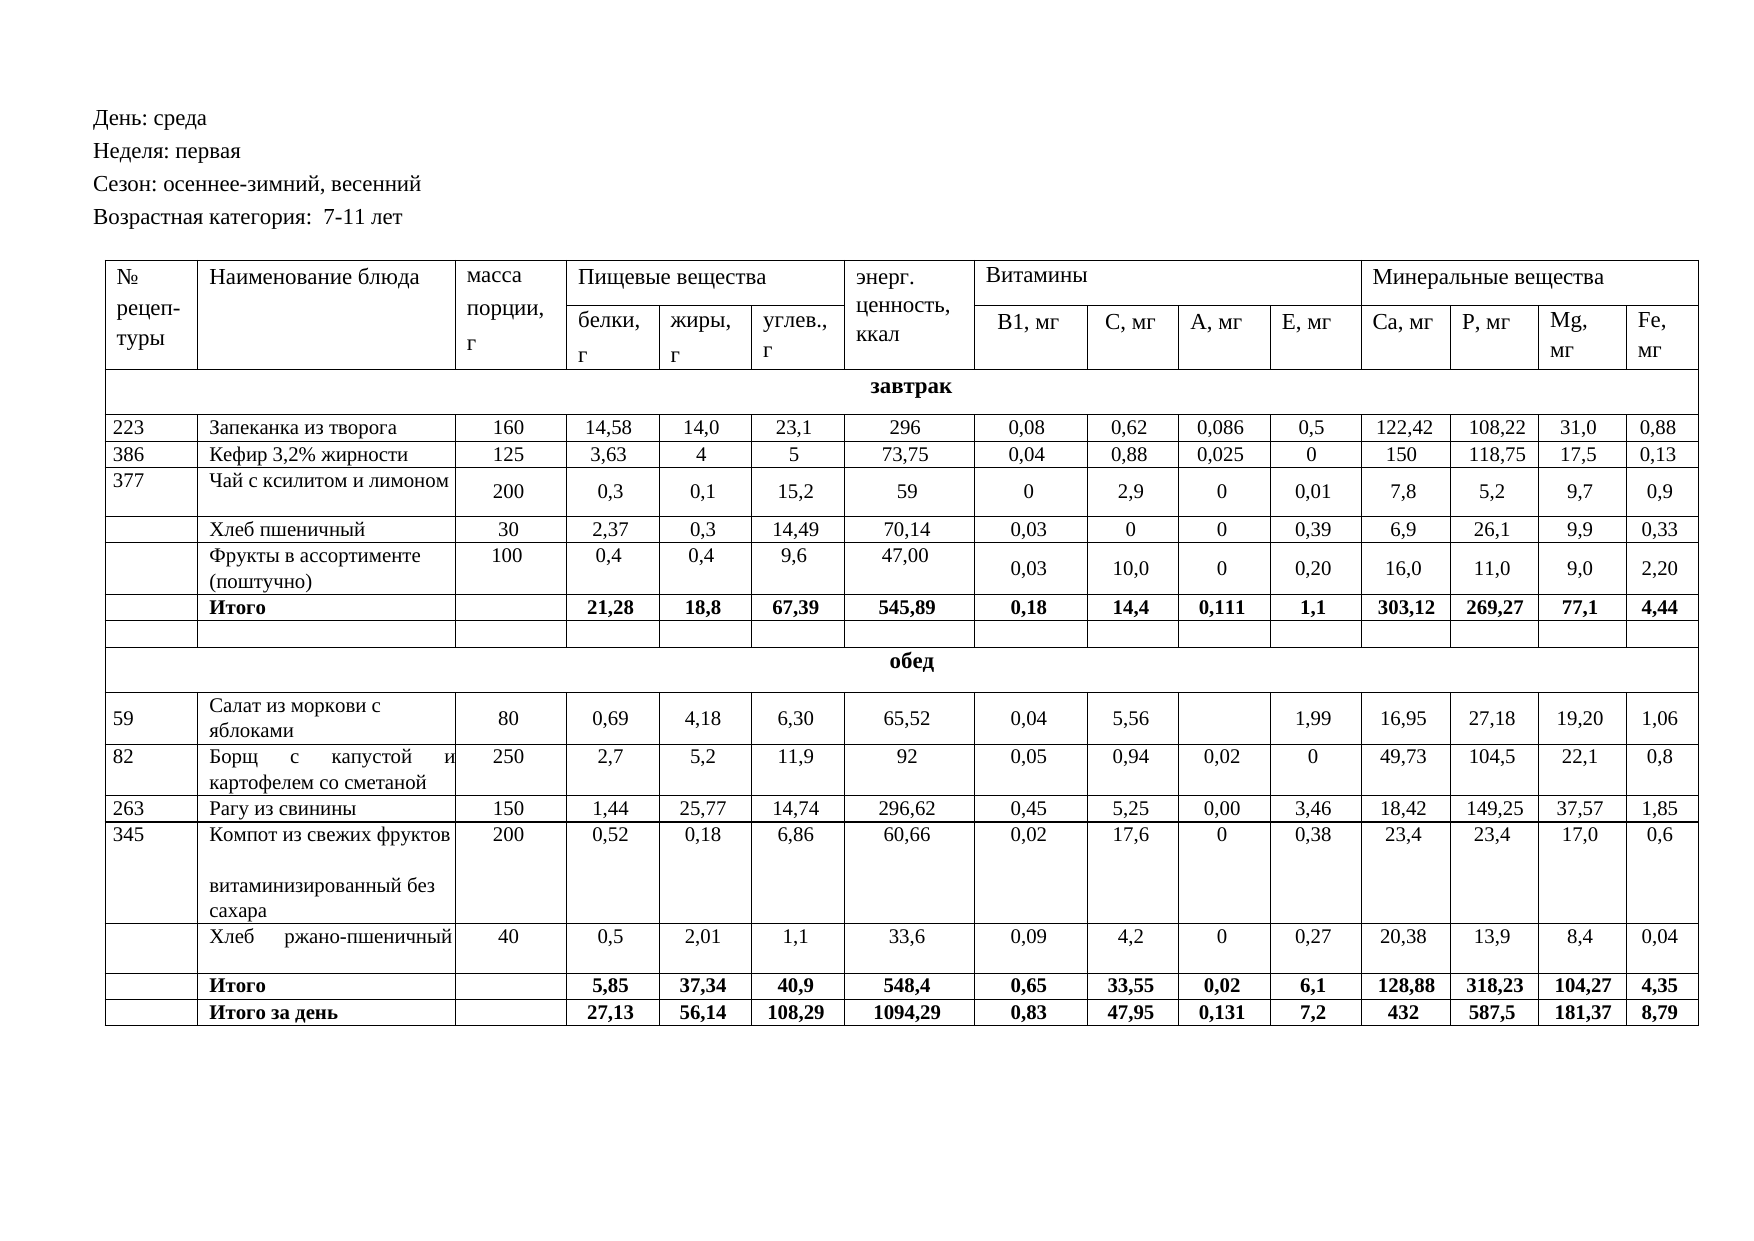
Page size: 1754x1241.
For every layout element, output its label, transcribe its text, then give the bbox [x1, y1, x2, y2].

table_cell 0,52 [567, 823, 659, 923]
table_cell 16,0 [1362, 543, 1450, 594]
table_cell 5,85 [567, 974, 659, 999]
table_cell 0,69 [567, 693, 659, 743]
table_cell 0,4 [660, 543, 751, 594]
table_cell 23,4 [1362, 823, 1450, 923]
table_cell 73,75 [845, 442, 974, 467]
table_cell 0,086 [1179, 415, 1270, 441]
table_cell 104,27 [1539, 974, 1626, 999]
table_cell С, мг [1088, 306, 1178, 369]
table_cell завтрак [845, 370, 974, 414]
table_cell [567, 370, 844, 414]
table_cell 40,9 [752, 974, 844, 999]
table_cell 1,06 [1627, 693, 1698, 743]
table_cell 125 [456, 442, 566, 467]
table_cell 545,89 [845, 595, 974, 620]
table_cell 5 [752, 442, 844, 467]
table_cell 296,62 [845, 796, 974, 821]
text Неделя: первая [93, 137, 539, 163]
table_header [1088, 261, 1179, 305]
table_cell 5,25 [1088, 796, 1178, 821]
table_cell [1270, 370, 1361, 414]
table_cell 5,2 [1451, 468, 1538, 516]
table_cell 0,5 [567, 924, 659, 972]
table_cell обед [845, 648, 974, 692]
table_cell 0 [1271, 745, 1361, 795]
table_cell 0,01 [1271, 468, 1361, 516]
table_cell 128,88 [1362, 974, 1450, 999]
table_cell 14,4 [1088, 595, 1178, 620]
table_cell 1,1 [752, 924, 844, 972]
table_cell [1451, 621, 1538, 647]
table_cell 13,9 [1451, 924, 1538, 972]
table_cell 250 [456, 745, 566, 795]
table_cell 269,27 [1451, 595, 1538, 620]
table_cell 2,20 [1627, 543, 1698, 594]
table_cell 9,6 [752, 543, 844, 594]
table_cell Са, мг [1362, 306, 1450, 369]
table_cell А, мг [1179, 306, 1270, 369]
table_cell 47,00 [845, 543, 974, 594]
table_cell 80 [456, 693, 566, 743]
table_cell 47,95 [1088, 1000, 1178, 1025]
table_cell 3,63 [567, 442, 659, 467]
table_cell [1088, 621, 1178, 647]
table_cell 60,66 [845, 823, 974, 923]
table_cell 19,20 [1539, 693, 1626, 743]
table_header № рецеп- туры [106, 261, 197, 369]
table_cell 0,5 [1271, 415, 1361, 441]
table_cell [1626, 648, 1698, 692]
table_cell 14,49 [752, 517, 844, 542]
table_cell 26,1 [1451, 517, 1538, 542]
text День: среда [93, 104, 539, 130]
table_cell 8,79 [1627, 1000, 1698, 1025]
table_cell [456, 595, 566, 620]
table_cell 9,0 [1539, 543, 1626, 594]
table_cell 23,1 [752, 415, 844, 441]
table_cell 6,30 [752, 693, 844, 743]
table_cell 37,34 [660, 974, 751, 999]
table_cell 345 [106, 823, 197, 923]
table_cell 4,2 [1088, 924, 1178, 972]
table_cell 263 [106, 796, 197, 821]
table_cell 40 [456, 924, 566, 972]
table_cell 0 [1179, 543, 1270, 594]
table_cell 386 [106, 442, 197, 467]
table_cell 33,6 [845, 924, 974, 972]
table_cell 122,42 [1362, 415, 1450, 441]
table_cell 59 [845, 468, 974, 516]
table_cell 0,03 [975, 517, 1087, 542]
table_header Наименование блюда [198, 261, 455, 369]
table_cell [660, 621, 751, 647]
table_cell Итого [198, 974, 455, 999]
table_cell [1179, 621, 1270, 647]
table_cell 70,14 [845, 517, 974, 542]
table_cell Е, мг [1271, 306, 1361, 369]
table_cell 82 [106, 745, 197, 795]
table_cell жиры, г [660, 306, 751, 369]
table_cell 150 [456, 796, 566, 821]
table_cell [456, 621, 566, 647]
table_cell 0 [1271, 442, 1361, 467]
table_cell 2,9 [1088, 468, 1178, 516]
table_cell [198, 370, 455, 414]
table_cell 0,08 [975, 415, 1087, 441]
table_cell 0,111 [1179, 595, 1270, 620]
table_cell [974, 648, 1088, 692]
table_cell 0,05 [975, 745, 1087, 795]
table_cell Хлеб пшеничный [198, 517, 455, 542]
table_cell 6,9 [1362, 517, 1450, 542]
table_header Минеральные вещества [1362, 261, 1626, 305]
table_cell 118,75 [1451, 442, 1538, 467]
table_cell [1270, 648, 1361, 692]
table_cell [455, 648, 567, 692]
table_cell 318,23 [1451, 974, 1538, 999]
table_cell 0,04 [1627, 924, 1698, 972]
table_cell Итого [198, 595, 455, 620]
table_cell 3,46 [1271, 796, 1361, 821]
table_cell 0,45 [975, 796, 1087, 821]
table_cell 0,3 [660, 517, 751, 542]
table_cell 0 [1179, 468, 1270, 516]
table_cell 0,03 [975, 543, 1087, 594]
table_cell 25,77 [660, 796, 751, 821]
table_cell 587,5 [1451, 1000, 1538, 1025]
table_cell 104,5 [1451, 745, 1538, 795]
table_cell 6,86 [752, 823, 844, 923]
table_cell 0 [1179, 924, 1270, 972]
table_cell 181,37 [1539, 1000, 1626, 1025]
table_cell 0,9 [1627, 468, 1698, 516]
table_cell 0,02 [1179, 974, 1270, 999]
table_cell 27,18 [1451, 693, 1538, 743]
table_cell белки, г [567, 306, 659, 369]
table_cell 432 [1362, 1000, 1450, 1025]
table_cell 296 [845, 415, 974, 441]
text Сезон: осеннее-зимний, весенний [93, 170, 539, 196]
table_header Пищевые вещества [567, 261, 844, 305]
table_cell 548,4 [845, 974, 974, 999]
table_cell 303,12 [1362, 595, 1450, 620]
table_cell 0,04 [975, 693, 1087, 743]
table_header энерг. ценность, ккал [845, 261, 974, 369]
table_cell Чай с ксилитом и лимоном [198, 468, 455, 516]
table_cell Фрукты в ассортименте (поштучно) [198, 543, 455, 594]
table_cell [198, 621, 455, 647]
table_cell 1,1 [1271, 595, 1361, 620]
table_cell 18,42 [1362, 796, 1450, 821]
table_cell [106, 621, 197, 647]
table_cell [752, 621, 844, 647]
table_cell [106, 1000, 197, 1025]
table_cell [1626, 370, 1698, 414]
table_cell 77,1 [1539, 595, 1626, 620]
table_cell [567, 621, 659, 647]
table_cell 4,18 [660, 693, 751, 743]
table_cell 150 [1362, 442, 1450, 467]
table_cell 59 [106, 693, 197, 743]
table_cell 17,5 [1539, 442, 1626, 467]
table_cell [1179, 370, 1270, 414]
table_cell 0,13 [1627, 442, 1698, 467]
table_header масса порции, г [456, 261, 566, 369]
table_cell 56,14 [660, 1000, 751, 1025]
table_cell 27,13 [567, 1000, 659, 1025]
table_cell 22,1 [1539, 745, 1626, 795]
table_cell 10,0 [1088, 543, 1178, 594]
table_cell [567, 648, 844, 692]
text Возрастная категория: 7-11 лет [93, 203, 539, 229]
table_cell 0,20 [1271, 543, 1361, 594]
table_cell [106, 517, 197, 542]
table_cell 5,56 [1088, 693, 1178, 743]
table_cell 2,01 [660, 924, 751, 972]
table_cell 200 [456, 823, 566, 923]
table_cell 17,0 [1539, 823, 1626, 923]
table_cell 0,83 [975, 1000, 1087, 1025]
table_cell [198, 648, 455, 692]
table_cell 0 [1179, 517, 1270, 542]
table_cell Итого за день [198, 1000, 455, 1025]
table_cell [1362, 621, 1450, 647]
table_cell Мg, мг [1539, 306, 1626, 369]
table_cell 149,25 [1451, 796, 1538, 821]
table_cell [106, 595, 197, 620]
table_cell 1,99 [1271, 693, 1361, 743]
table_cell 223 [106, 415, 197, 441]
table_cell 23,4 [1451, 823, 1538, 923]
table_cell 16,95 [1362, 693, 1450, 743]
table_cell [1271, 621, 1361, 647]
table_cell 6,1 [1271, 974, 1361, 999]
table_cell 0,33 [1627, 517, 1698, 542]
table_cell 92 [845, 745, 974, 795]
table_cell [106, 543, 197, 594]
table_cell 0,025 [1179, 442, 1270, 467]
table_cell 49,73 [1362, 745, 1450, 795]
table_cell 5,2 [660, 745, 751, 795]
table_cell 30 [456, 517, 566, 542]
table_cell 8,4 [1539, 924, 1626, 972]
table_cell 37,57 [1539, 796, 1626, 821]
table_cell 9,7 [1539, 468, 1626, 516]
table_cell 200 [456, 468, 566, 516]
table_cell 0,3 [567, 468, 659, 516]
table_cell [1088, 648, 1179, 692]
table_cell [1361, 370, 1626, 414]
table_cell 0,18 [660, 823, 751, 923]
table_cell углев., г [752, 306, 844, 369]
table_cell [1539, 621, 1626, 647]
table_cell Борщ с капустой и картофелем со сметаной [198, 745, 455, 795]
table_cell Fe, мг [1627, 306, 1698, 369]
table_header [1179, 261, 1270, 305]
table_cell 1094,29 [845, 1000, 974, 1025]
table_cell [106, 924, 197, 972]
table_cell [1361, 648, 1626, 692]
table_cell 0,131 [1179, 1000, 1270, 1025]
table_cell Салат из моркови с яблоками [198, 693, 455, 743]
table_cell [106, 648, 198, 692]
table_cell 20,38 [1362, 924, 1450, 972]
table_cell 7,2 [1271, 1000, 1361, 1025]
table_cell 4,35 [1627, 974, 1698, 999]
table_cell 0 [975, 468, 1087, 516]
table_cell 14,74 [752, 796, 844, 821]
table_cell 1,85 [1627, 796, 1698, 821]
table_cell 14,0 [660, 415, 751, 441]
table_cell 0,39 [1271, 517, 1361, 542]
table_cell 65,52 [845, 693, 974, 743]
table_cell 0,8 [1627, 745, 1698, 795]
table_cell 0,62 [1088, 415, 1178, 441]
table_cell 2,7 [567, 745, 659, 795]
table_cell 0,38 [1271, 823, 1361, 923]
table_cell 9,9 [1539, 517, 1626, 542]
table_cell 15,2 [752, 468, 844, 516]
table_cell [974, 370, 1088, 414]
table_cell Хлеб ржано-пшеничный [198, 924, 455, 972]
table_cell 0,88 [1088, 442, 1178, 467]
table_cell 0,02 [975, 823, 1087, 923]
table_cell 108,22 [1451, 415, 1538, 441]
table_cell 0,27 [1271, 924, 1361, 972]
table_cell 0,09 [975, 924, 1087, 972]
table_cell 160 [456, 415, 566, 441]
table_cell 0 [1088, 517, 1178, 542]
table_cell 33,55 [1088, 974, 1178, 999]
table_cell 108,29 [752, 1000, 844, 1025]
table_cell 11,0 [1451, 543, 1538, 594]
table_cell Р, мг [1451, 306, 1538, 369]
table_cell 18,8 [660, 595, 751, 620]
table_cell [1627, 621, 1698, 647]
table_cell 0,00 [1179, 796, 1270, 821]
table_header [1626, 261, 1698, 305]
table_cell 100 [456, 543, 566, 594]
table_header [1270, 261, 1361, 305]
table_cell 0,18 [975, 595, 1087, 620]
table_cell 14,58 [567, 415, 659, 441]
table_cell Запеканка из творога [198, 415, 455, 441]
table_cell [106, 370, 198, 414]
table_cell [1179, 693, 1270, 743]
table_cell 4,44 [1627, 595, 1698, 620]
table_cell [975, 621, 1087, 647]
table_cell 21,28 [567, 595, 659, 620]
table_cell 31,0 [1539, 415, 1626, 441]
table_cell 11,9 [752, 745, 844, 795]
table_cell 0,02 [1179, 745, 1270, 795]
table_cell 4 [660, 442, 751, 467]
table_cell [106, 974, 197, 999]
table_cell Рагу из свинины [198, 796, 455, 821]
table_cell Кефир 3,2% жирности [198, 442, 455, 467]
table_cell 0,65 [975, 974, 1087, 999]
table_cell [456, 1000, 566, 1025]
table_cell 1,44 [567, 796, 659, 821]
table_cell 0 [1179, 823, 1270, 923]
table_cell Компот из свежих фруктов витаминизированный без сахара [198, 823, 455, 923]
table_cell 0,88 [1627, 415, 1698, 441]
table_cell 67,39 [752, 595, 844, 620]
table_cell 377 [106, 468, 197, 516]
table_cell 0,6 [1627, 823, 1698, 923]
table_cell [845, 621, 974, 647]
table_cell 7,8 [1362, 468, 1450, 516]
table_cell 0,4 [567, 543, 659, 594]
table_cell [1088, 370, 1179, 414]
table_cell 0,1 [660, 468, 751, 516]
table_cell [456, 974, 566, 999]
table_header Витамины [975, 261, 1088, 305]
table_cell [1179, 648, 1270, 692]
table_cell 0,04 [975, 442, 1087, 467]
table_cell 2,37 [567, 517, 659, 542]
table_cell [455, 370, 567, 414]
table_cell В1, мг [975, 306, 1087, 369]
table_cell 17,6 [1088, 823, 1178, 923]
table_cell 0,94 [1088, 745, 1178, 795]
